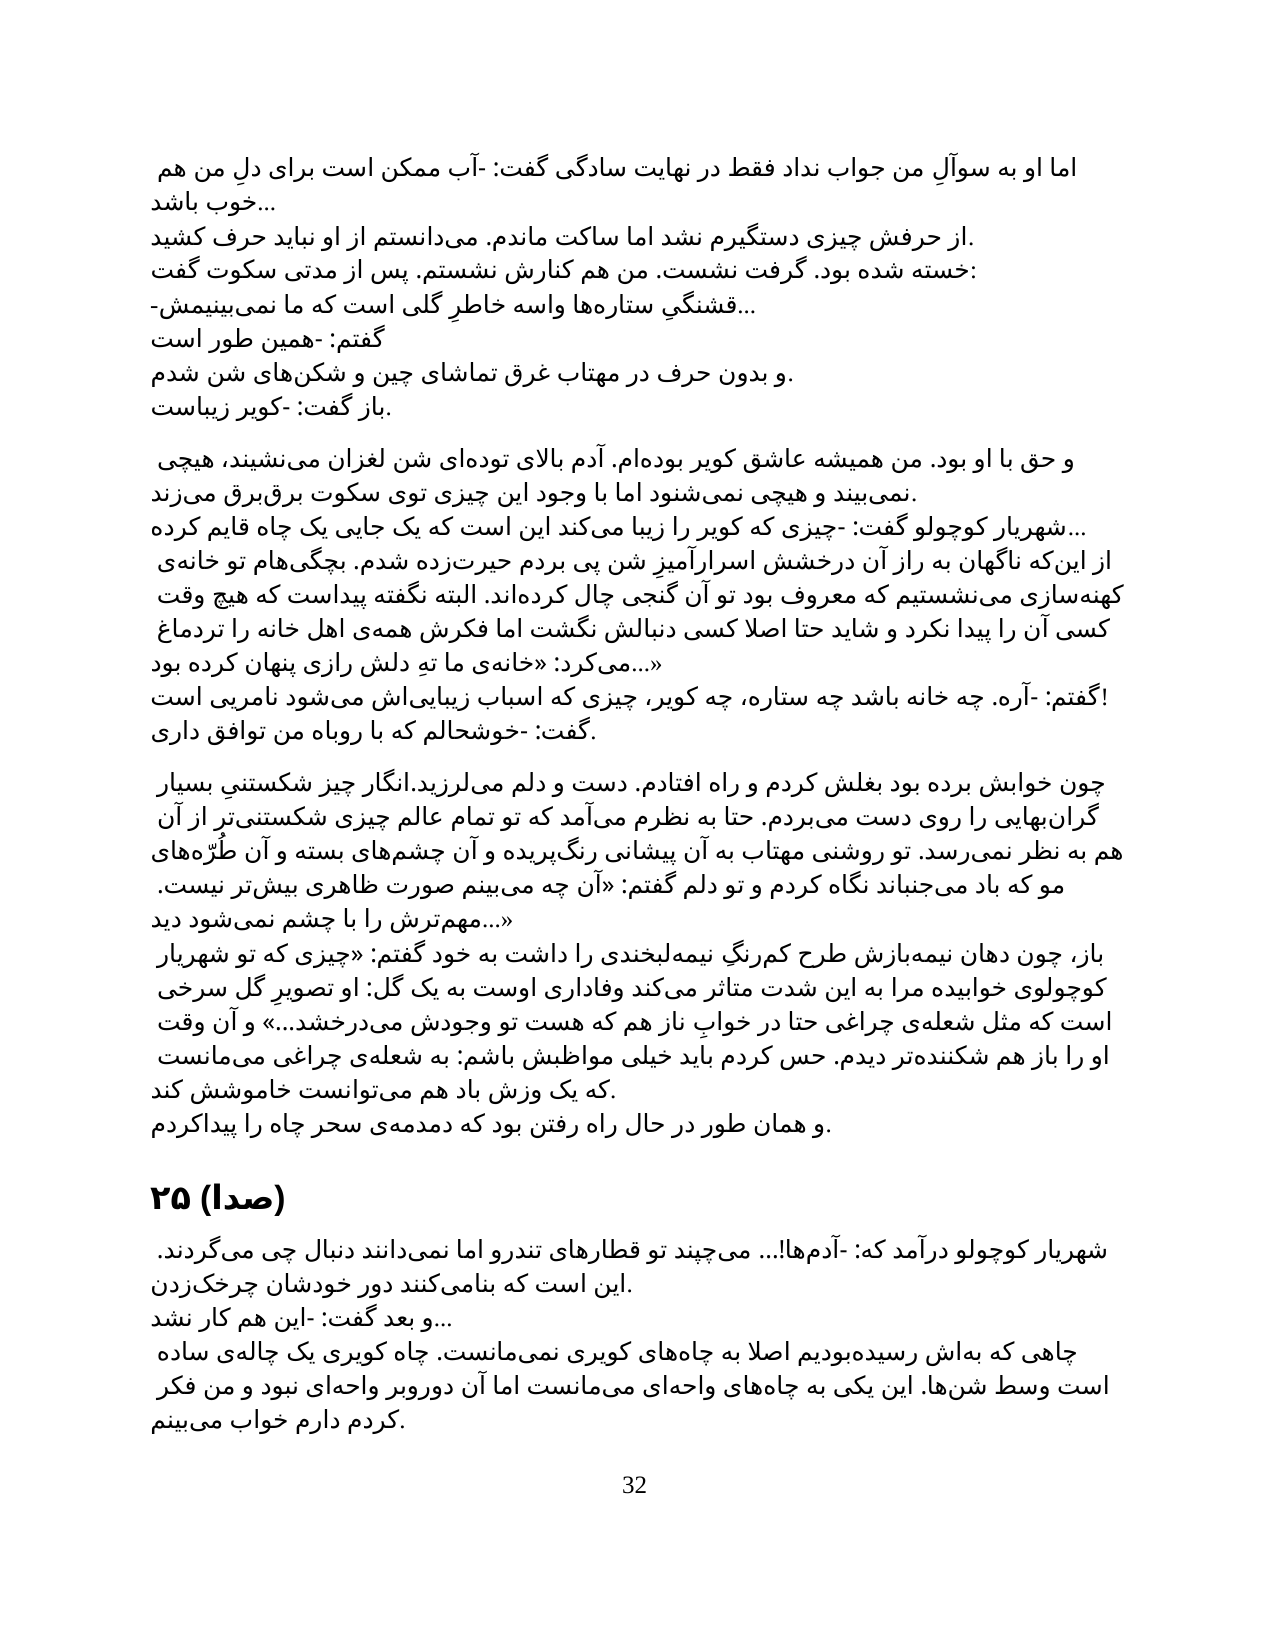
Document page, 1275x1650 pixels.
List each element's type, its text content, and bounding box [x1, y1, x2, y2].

subtitle ۲۵ (صدا) [150, 1173, 1125, 1219]
text و حق با او بود. من همیشه عاشق کویر بوده‌ام. آدم بالای توده‌ای شن لغزان می‌نشیند، هیچی نمی‌بیند و هیچی نمی‌شنود اما با وجود این چیزی توی سکوت برق‌برق می‌زند. شهریار کوچولو گفت: -چیزی که کویر را زیبا می‌کند این است که یک جایی یک چاه قایم کرده... از این‌که ناگهان به راز آن درخشش اسرارآمیزِ شن پی بردم حیرت‌زده شدم. بچگی‌هام تو خانه‌ی کهنه‌سازی می‌نشستیم که معروف بود تو آن گنجی چال کرده‌اند. البته نگفته پیداست که هیچ وقت کسی آن را پیدا نکرد و شاید حتا اصلا کسی دنبالش نگشت اما فکرش همه‌ی اهل خانه را تردماغ می‌کرد: «خانه‌ی ما تهِ دلش رازی پنهان کرده بود...» گفتم: -آره. چه خانه باشد چه ستاره، چه کویر، چیزی که اسباب زیبایی‌اش می‌شود نامریی است! گفت: -خوشحالم که با روباه من توافق داری. [150, 440, 1125, 747]
text شهریار کوچولو درآمد که: -آدم‌ها!... می‌چپند تو قطارهای تندرو اما نمی‌دانند دنبال چی می‌گردند. این است که بنامی‌کنند دور خودشان چرخک‌زدن. و بعد گفت: -این هم کار نشد... چاهی که به‌اش رسیده‌بودیم اصلا به چاه‌های کویری نمی‌مانست. چاه کویری یک چاله‌ی ساده است وسط شن‌ها. این یکی به چاه‌های واحه‌ای می‌مانست اما آن دوروبر واحه‌ای نبود و من فکر کردم دارم خواب می‌بینم. گفتم: -عجیب است! قرقره و سطل و تناب، همه‌چیز روبه‌راه است. خندید تناب را گرفت و قرقره را به کار انداخت [150, 1232, 1125, 1436]
text پس از ساعت‌ها که در سکوت راه رفتیم شب شد و ستاره‌ها یکی یکی درآمدند. من که از زور تشنگی تب کرده بودم انگار آن‌ها را خواب می‌دیدم. حرف‌های شهریار کوچولو تو ذهنم می‌رقصید. ازش پرسیدم: -پس تو هم تشنه‌ات هست، ها؟ اما او به سوآلِ من جواب نداد فقط در نهایت سادگی گفت: -آب ممکن است برای دلِ من هم خوب باشد... از حرفش چیزی دستگیرم نشد اما ساکت ماندم. می‌دانستم از او نباید حرف کشید. خسته شده بود. گرفت نشست. من هم کنارش نشستم. پس از مدتی سکوت گفت: -قشنگیِ ستاره‌ها واسه خاطرِ گلی است که ما نمی‌بینیمش... گفتم: -همین طور است و بدون حرف در مهتاب غرق تماشای چین و شکن‌های شن شدم. باز گفت: -کویر زیباست. [150, 150, 1125, 422]
text چون خوابش برده بود بغلش کردم و راه افتادم. دست و دلم می‌لرزید.انگار چیز شکستنیِ بسیار گران‌بهایی را روی دست می‌بردم. حتا به نظرم می‌آمد که تو تمام عالم چیزی شکستنی‌تر از آن هم به نظر نمی‌رسد. تو روشنی مهتاب به آن پیشانی رنگ‌پریده و آن چشم‌های بسته و آن طُرّه‌های مو که باد می‌جنباند نگاه کردم و تو دلم گفتم: «آن چه می‌بینم صورت ظاهری بیش‌تر نیست. مهم‌ترش را با چشم نمی‌شود دید...» باز، چون دهان نیمه‌بازش طرح کم‌رنگِ نیمه‌لبخندی را داشت به خود گفتم: «چیزی که تو شهریار کوچولوی خوابیده مرا به این شدت متاثر می‌کند وفاداری اوست به یک گل: او تصویرِ گل سرخی است که مثل شعله‌ی چراغی حتا در خوابِ ناز هم که هست تو وجودش می‌درخشد...» و آن وقت او را باز هم شکننده‌تر دیدم. حس کردم باید خیلی مواظبش باشم: به شعله‌ی چراغی می‌مانست که یک وزش باد هم می‌توانست خاموشش کند. و همان طور در حال راه رفتن بود که دمدمه‌ی سحر چاه را پیداکردم. [150, 765, 1125, 1139]
